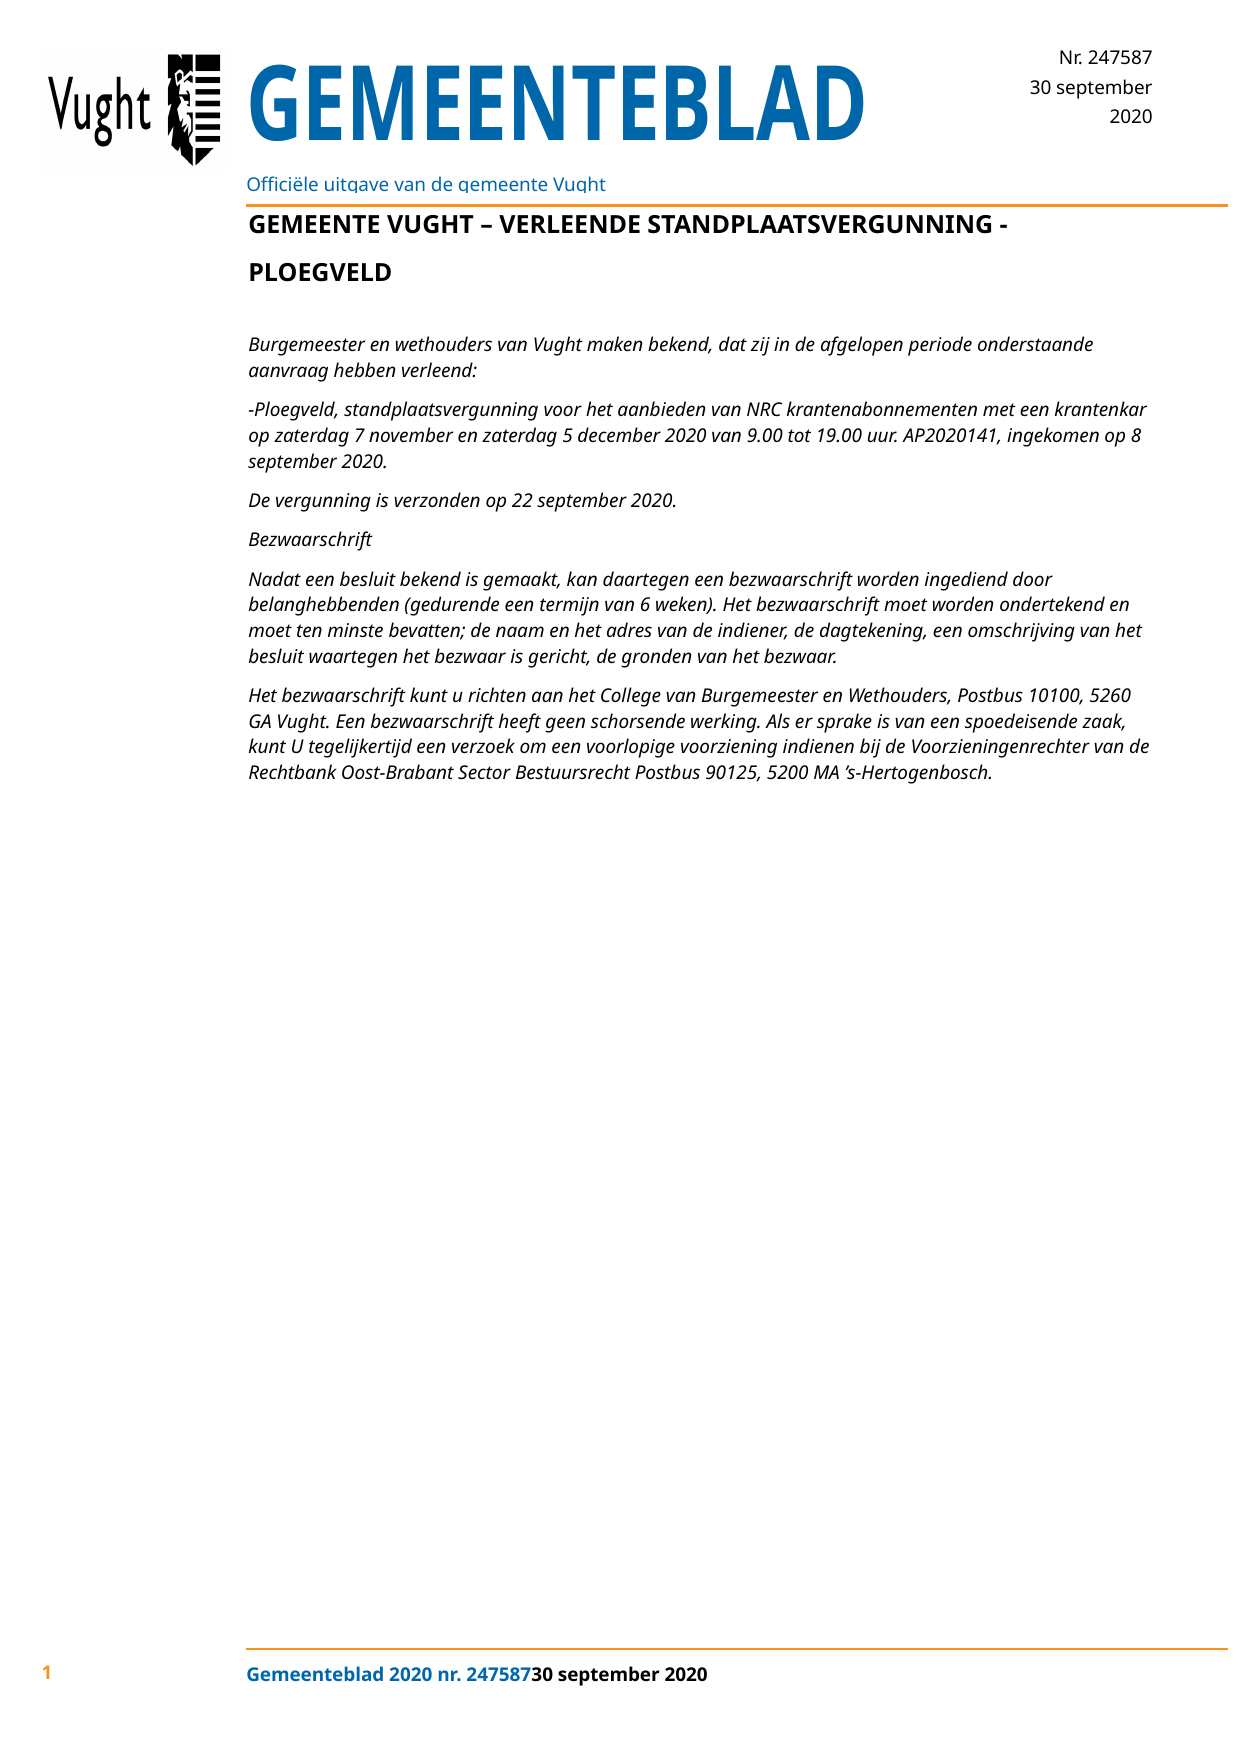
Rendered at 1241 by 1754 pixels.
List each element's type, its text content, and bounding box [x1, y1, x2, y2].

text Burgemeester en wethouders van Vught maken bekend, dat zij in de afgelopen periode onderstaande aanvraag hebben verleend: [248, 331, 1152, 383]
text Bezwaarschrift [248, 526, 1152, 552]
text -Ploegveld, standplaatsvergunning voor het aanbieden van NRC krantenabonnementen met een krantenkar op zaterdag 7 november en zaterdag 5 december 2020 van 9.00 tot 19.00 uur. AP2020141, ingekomen op 8 september 2020. [248, 396, 1152, 474]
text Het bezwaarschrift kunt u richten aan het College van Burgemeester en Wethouders, Postbus 10100, 5260 GA Vught. Een bezwaarschrift heeft geen schorsende werking. Als er sprake is van een spoedeisende zaak, kunt U tegelijkertijd een verzoek om een voorlopige voorziening indienen bij de Voorzieningenrechter van de Rechtbank Oost-Brabant Sector Bestuursrecht Postbus 90125, 5200 MA ’s-Hertogenbosch. [248, 682, 1152, 785]
text Nadat een besluit bekend is gemaakt, kan daartegen een bezwaarschrift worden ingediend door belanghebbenden (gedurende een termijn van 6 weken). Het bezwaarschrift moet worden ondertekend en moet ten minste bevatten; de naam en het adres van de indiener, de dagtekening, een omschrijving van het besluit waartegen het bezwaar is gericht, de gronden van het bezwaar. [248, 566, 1152, 669]
picture [41, 47, 231, 172]
text De vergunning is verzonden op 22 september 2020. [248, 487, 1152, 513]
text GEMEENTE VUGHT – VERLEENDE STANDPLAATSVERGUNNING - PLOEGVELD [248, 207, 1152, 288]
